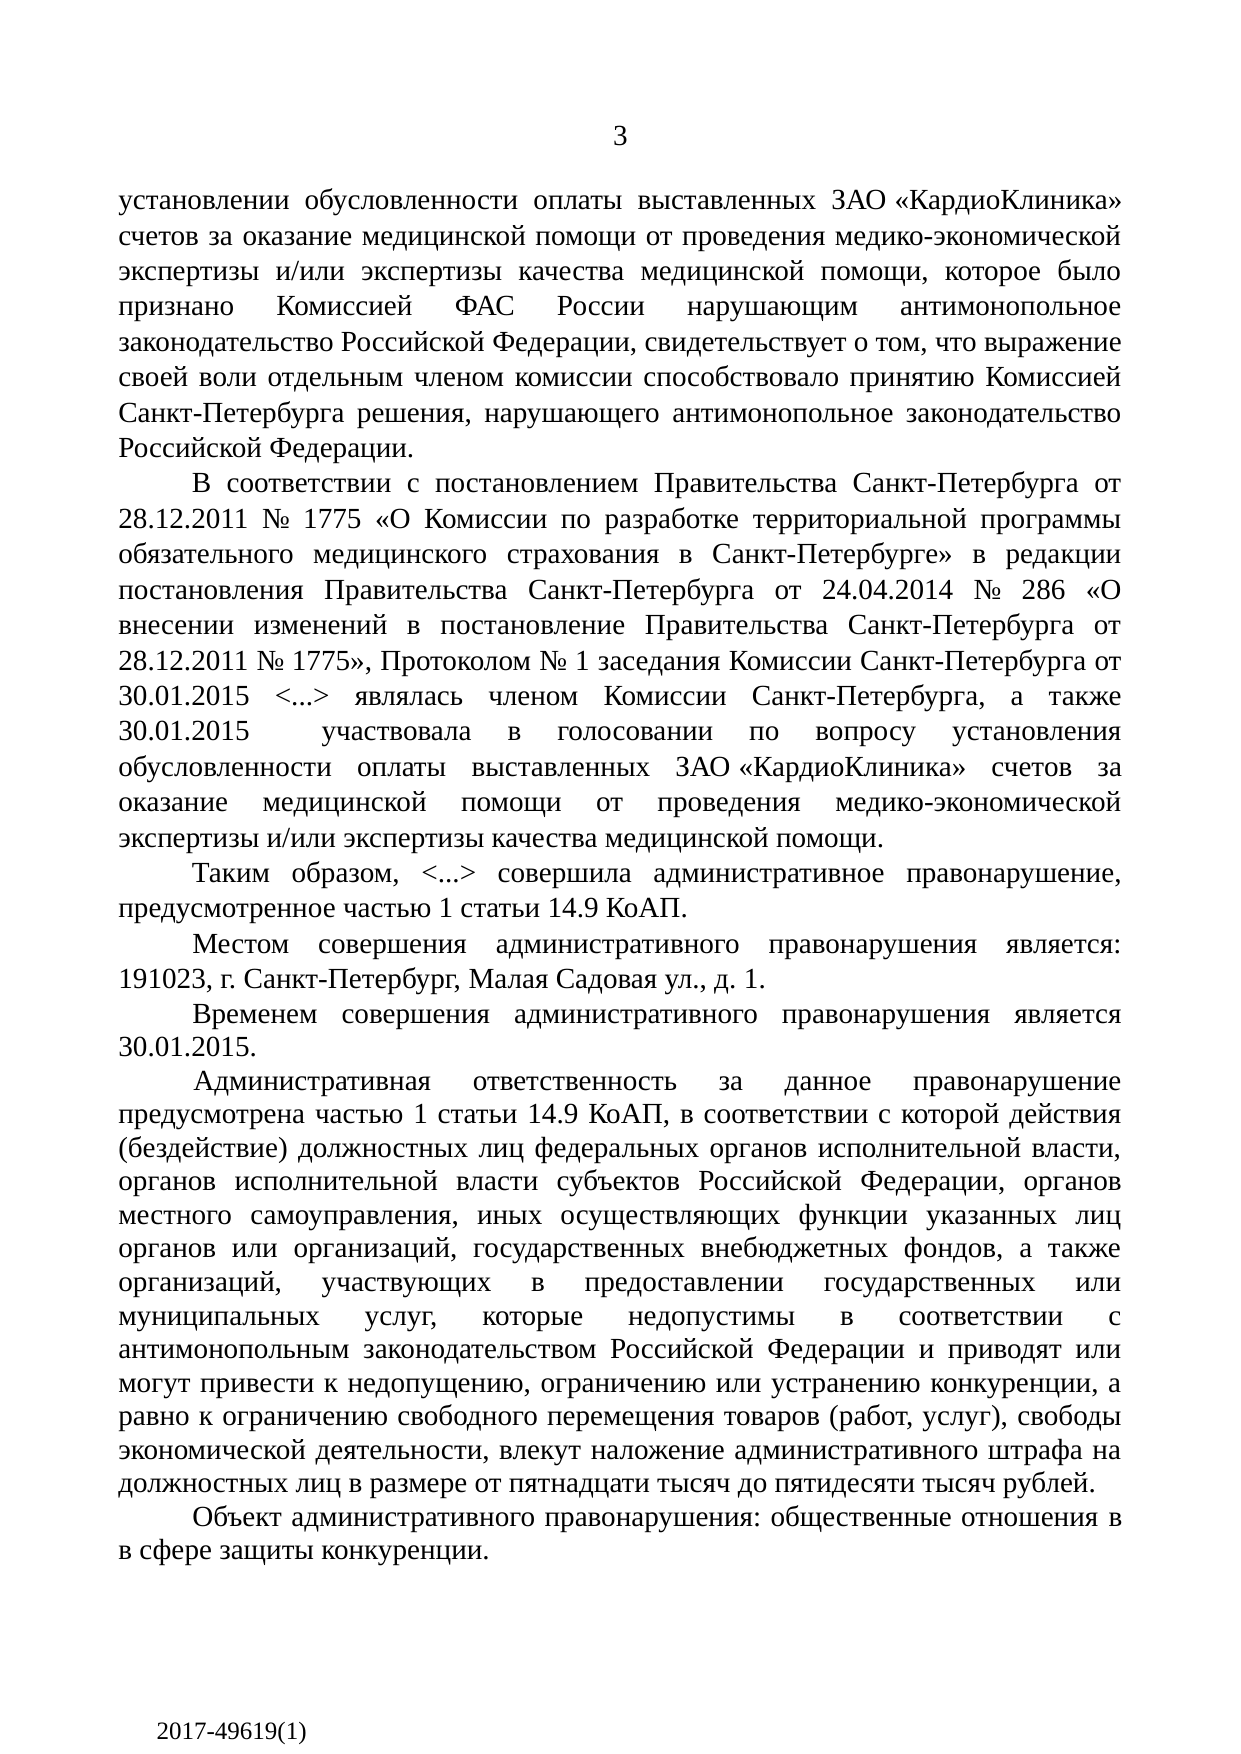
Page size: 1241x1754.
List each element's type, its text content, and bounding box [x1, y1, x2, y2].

text Объект административного правонарушения: общественные отношения в в сфере защиты конкуренции. [118, 1499, 1122, 1566]
text В соответствии с постановлением Правительства Санкт-Петербурга от 28.12.2011 № 1775 «О Комиссии по разработке территориальной программы обязательного медицинского страхования в Санкт-Петербурге» в редакции постановления Правительства Санкт-Петербурга от 24.04.2014 № 286 «О внесении изменений в постановление Правительства Санкт-Петербурга от 28.12.2011 № 1775», Протоколом № 1 заседания Комиссии Санкт-Петербурга от 30.01.2015 <...> являлась членом Комиссии Санкт-Петербурга, а также 30.01.2015 участвовала в голосовании по вопросу установления обусловленности оплаты выставленных ЗАО «КардиоКлиника» счетов за оказание медицинской помощи от проведения медико-экономической экспертизы и/или экспертизы качества медицинской помощи. [118, 464, 1122, 854]
text Местом совершения административного правонарушения является: 191023, г. Санкт-Петербург, Малая Садовая ул., д. 1. [118, 925, 1122, 996]
text Таким образом, <...> совершила административное правонарушение, предусмотренное частью 1 статьи 14.9 КоАП. [118, 854, 1122, 925]
text Временем совершения административного правонарушения является 30.01.2015. [118, 996, 1122, 1063]
text установлении обусловленности оплаты выставленных ЗАО «КардиоКлиника» счетов за оказание медицинской помощи от проведения медико-экономической экспертизы и/или экспертизы качества медицинской помощи, которое было признано Комиссией ФАС России нарушающим антимонопольное законодательство Российской Федерации, свидетельствует о том, что выражение своей воли отдельным членом комиссии способствовало принятию Комиссией Санкт-Петербурга решения, нарушающего антимонопольное законодательство Российской Федерации. [118, 181, 1122, 464]
text Административная ответственность за данное правонарушение предусмотрена частью 1 статьи 14.9 КоАП, в соответствии с которой действия (бездействие) должностных лиц федеральных органов исполнительной власти, органов исполнительной власти субъектов Российской Федерации, органов местного самоуправления, иных осуществляющих функции указанных лиц органов или организаций, государственных внебюджетных фондов, а также организаций, участвующих в предоставлении государственных или муниципальных услуг, которые недопустимы в соответствии с антимонопольным законодательством Российской Федерации и приводят или могут привести к недопущению, ограничению или устранению конкуренции, а равно к ограничению свободного перемещения товаров (работ, услуг), свободы экономической деятельности, влекут наложение административного штрафа на должностных лиц в размере от пятнадцати тысяч до пятидесяти тысяч рублей. [118, 1063, 1122, 1499]
